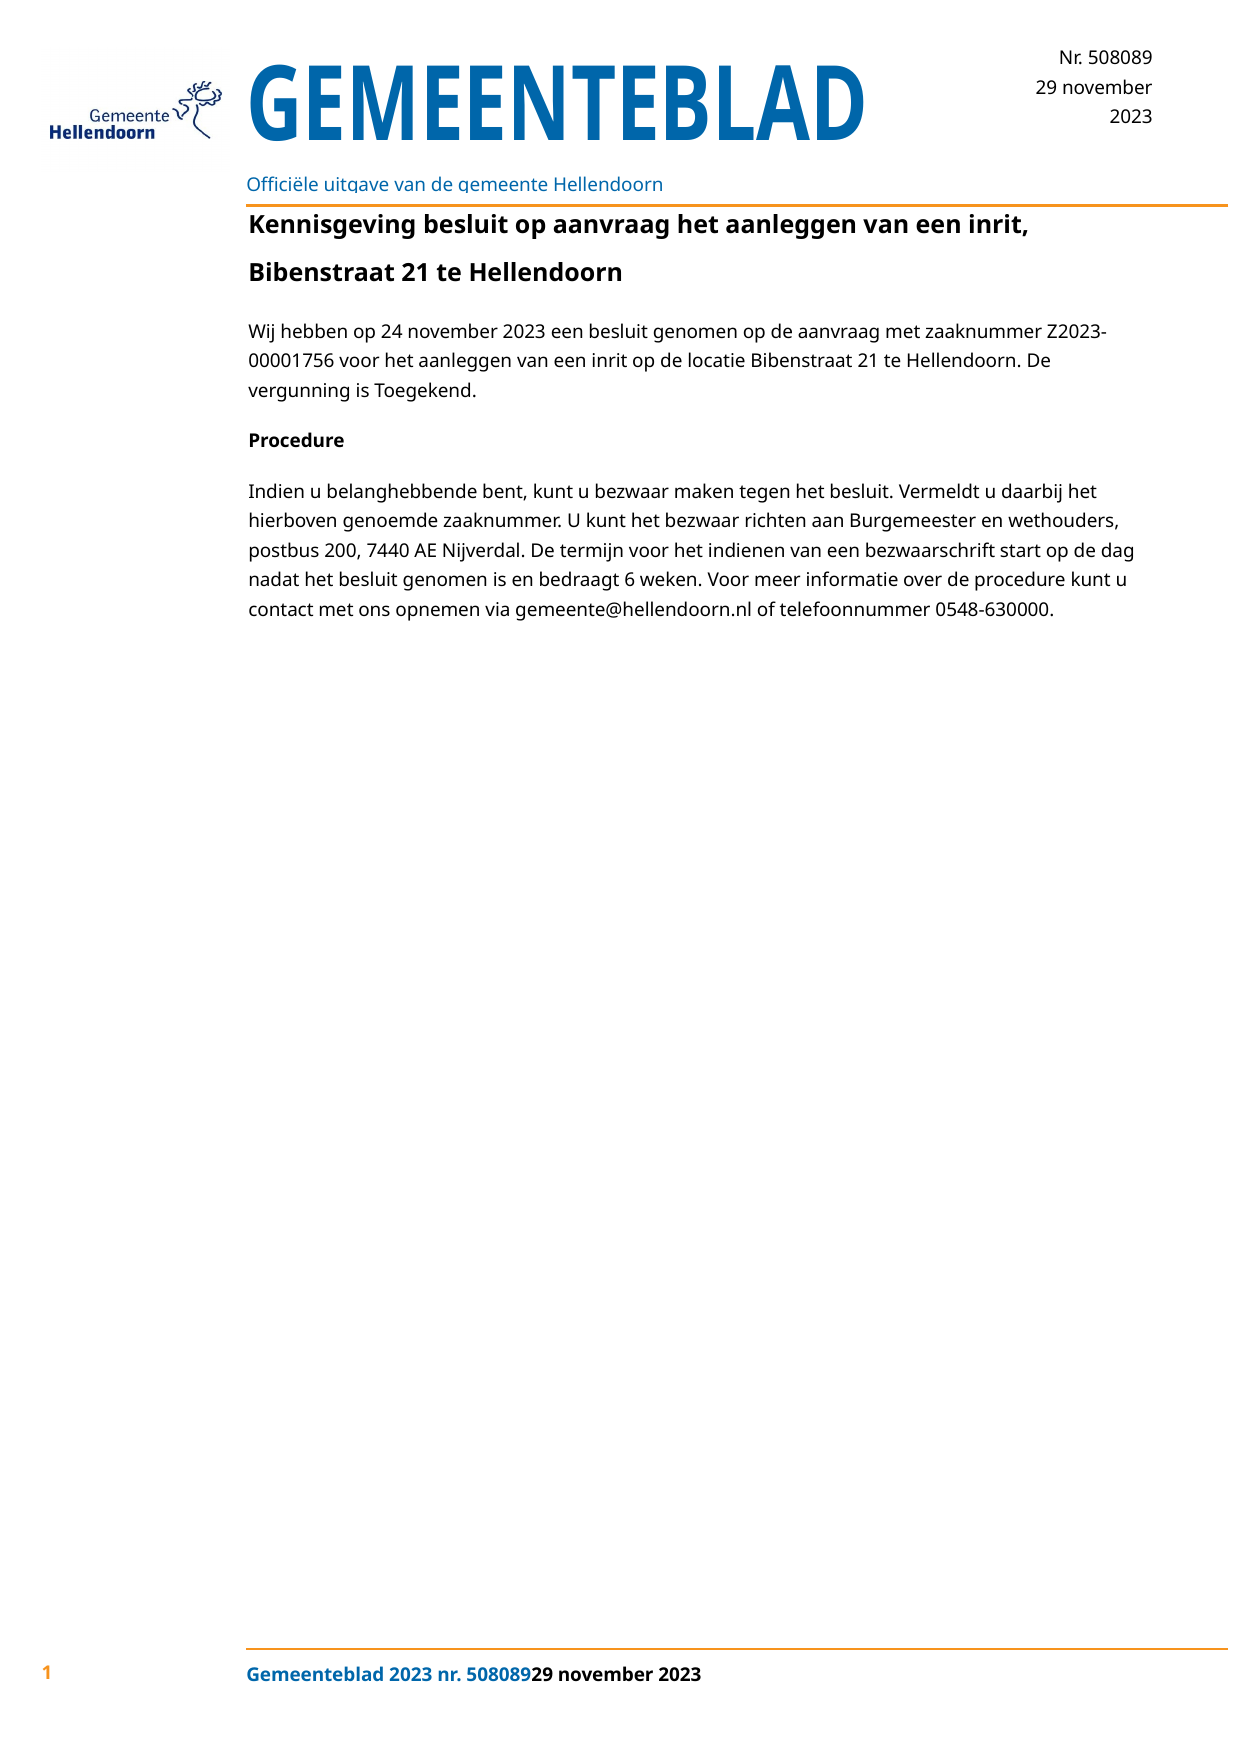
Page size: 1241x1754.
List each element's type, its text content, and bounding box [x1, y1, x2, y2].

text Kennisgeving besluit op aanvraag het aanleggen van een inrit, Bibenstraat 21 te Hellendoorn [248, 207, 1152, 288]
text Indien u belanghebbende bent, kunt u bezwaar maken tegen het besluit. Vermeldt u daarbij het hierboven genoemde zaaknummer. U kunt het bezwaar richten aan Burgemeester en wethouders, postbus 200, 7440 AE Nijverdal. De termijn voor het indienen van een bezwaarschrift start op de dag nadat het besluit genomen is en bedraagt 6 weken. Voor meer informatie over de procedure kunt u contact met ons opnemen via gemeente@hellendoorn.nl of telefoonnummer 0548-630000. [248, 478, 1152, 622]
picture [41, 47, 231, 172]
text Wij hebben op 24 november 2023 een besluit genomen op de aanvraag met zaaknummer Z2023-00001756 voor het aanleggen van een inrit op de locatie Bibenstraat 21 te Hellendoorn. De vergunning is Toegekend. [248, 318, 1152, 403]
text Procedure [248, 427, 1152, 453]
